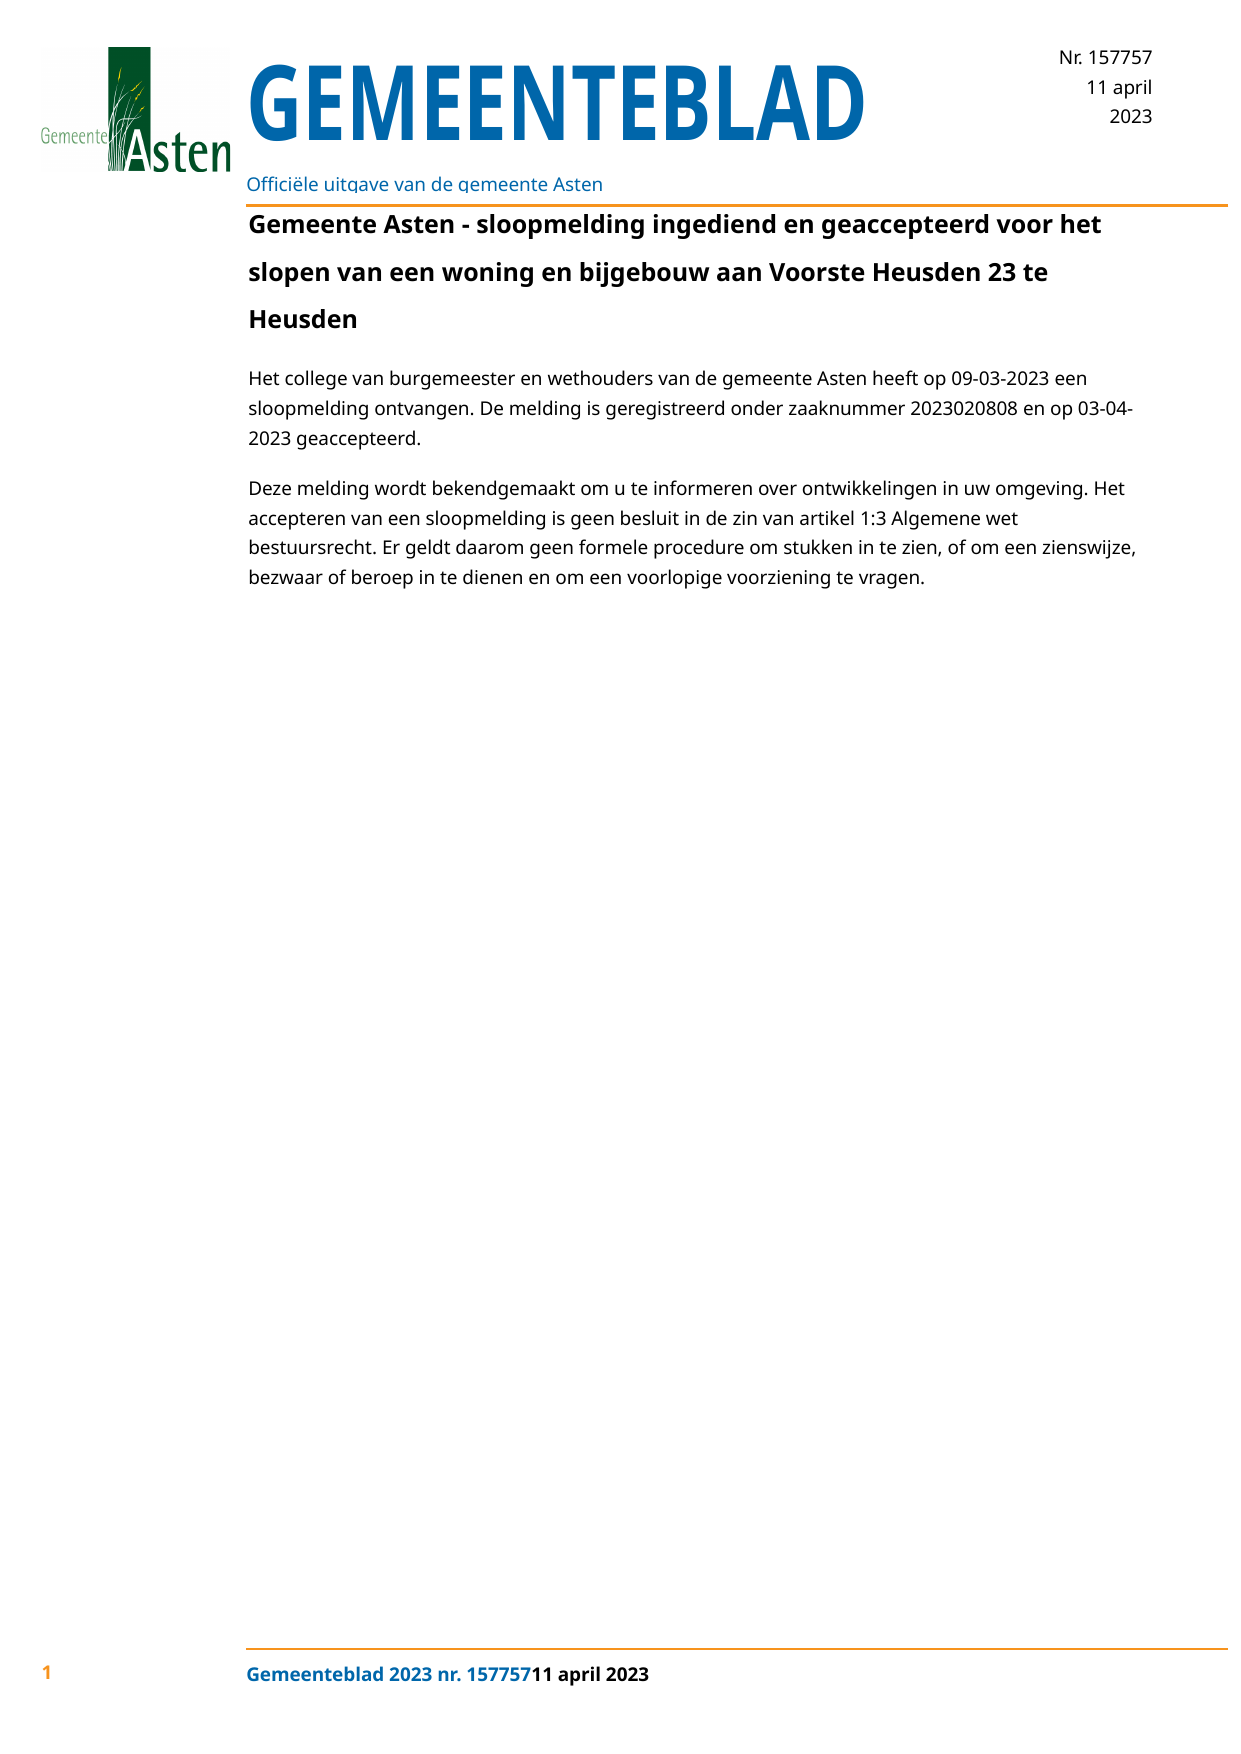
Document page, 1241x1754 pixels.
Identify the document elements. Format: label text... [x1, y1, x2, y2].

text Het college van burgemeester en wethouders van de gemeente Asten heeft op 09-03-2023 een sloopmelding ontvangen. De melding is geregistreerd onder zaaknummer 2023020808 en op 03-04-2023 geaccepteerd. [248, 366, 1152, 450]
picture [41, 47, 231, 172]
text Deze melding wordt bekendgemaakt om u te informeren over ontwikkelingen in uw omgeving. Het accepteren van een sloopmelding is geen besluit in de zin van artikel 1:3 Algemene wet bestuursrecht. Er geldt daarom geen formele procedure om stukken in te zien, of om een zienswijze, bezwaar of beroep in te dienen en om een voorlopige voorziening te vragen. [248, 475, 1152, 589]
text Gemeente Asten - sloopmelding ingediend en geaccepteerd voor het slopen van een woning en bijgebouw aan Voorste Heusden 23 te Heusden [248, 207, 1152, 336]
